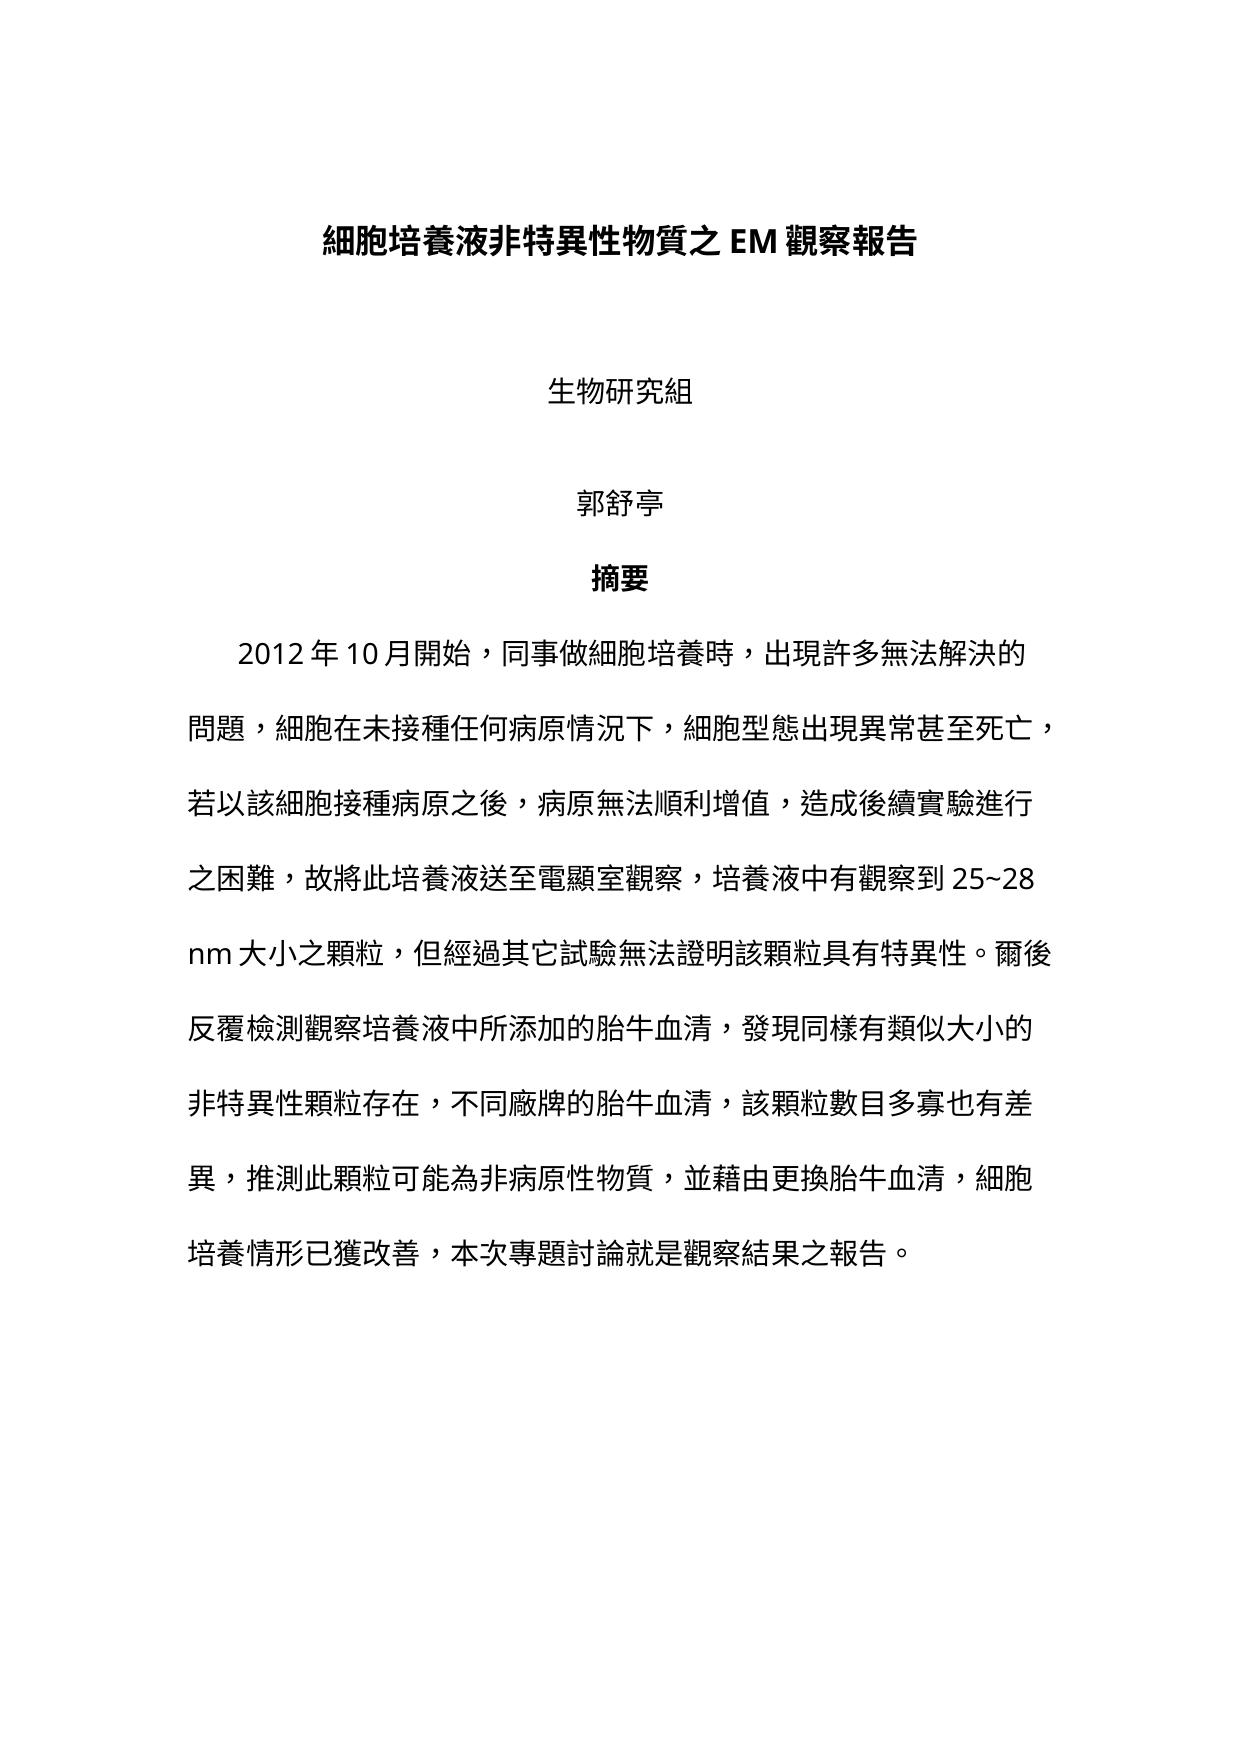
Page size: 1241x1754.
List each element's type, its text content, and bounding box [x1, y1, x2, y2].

text 摘要 [187, 539, 1053, 614]
text 2012年10月開始，同事做細胞培養時，出現許多無法解決的問題，細胞在未接種任何病原情況下，細胞型態出現異常甚至死亡， [187, 614, 1053, 764]
text 郭舒亭 [187, 464, 1053, 539]
text 細胞培養液非特異性物質之EM觀察報告 [187, 202, 1053, 277]
text 若以該細胞接種病原之後，病原無法順利增值，造成後續實驗進行之困難，故將此培養液送至電顯室觀察，培養液中有觀察到25~28 nm大小之顆粒，但經過其它試驗無法證明該顆粒具有特異性。爾後反覆檢測觀察培養液中所添加的胎牛血清，發現同樣有類似大小的非特異性顆粒存在，不同廠牌的胎牛血清，該顆粒數目多寡也有差異，推測此顆粒可能為非病原性物質，並藉由更換胎牛血清，細胞培養情形已獲改善，本次專題討論就是觀察結果之報告。 [187, 764, 1053, 1289]
text 生物研究組 [187, 352, 1053, 427]
